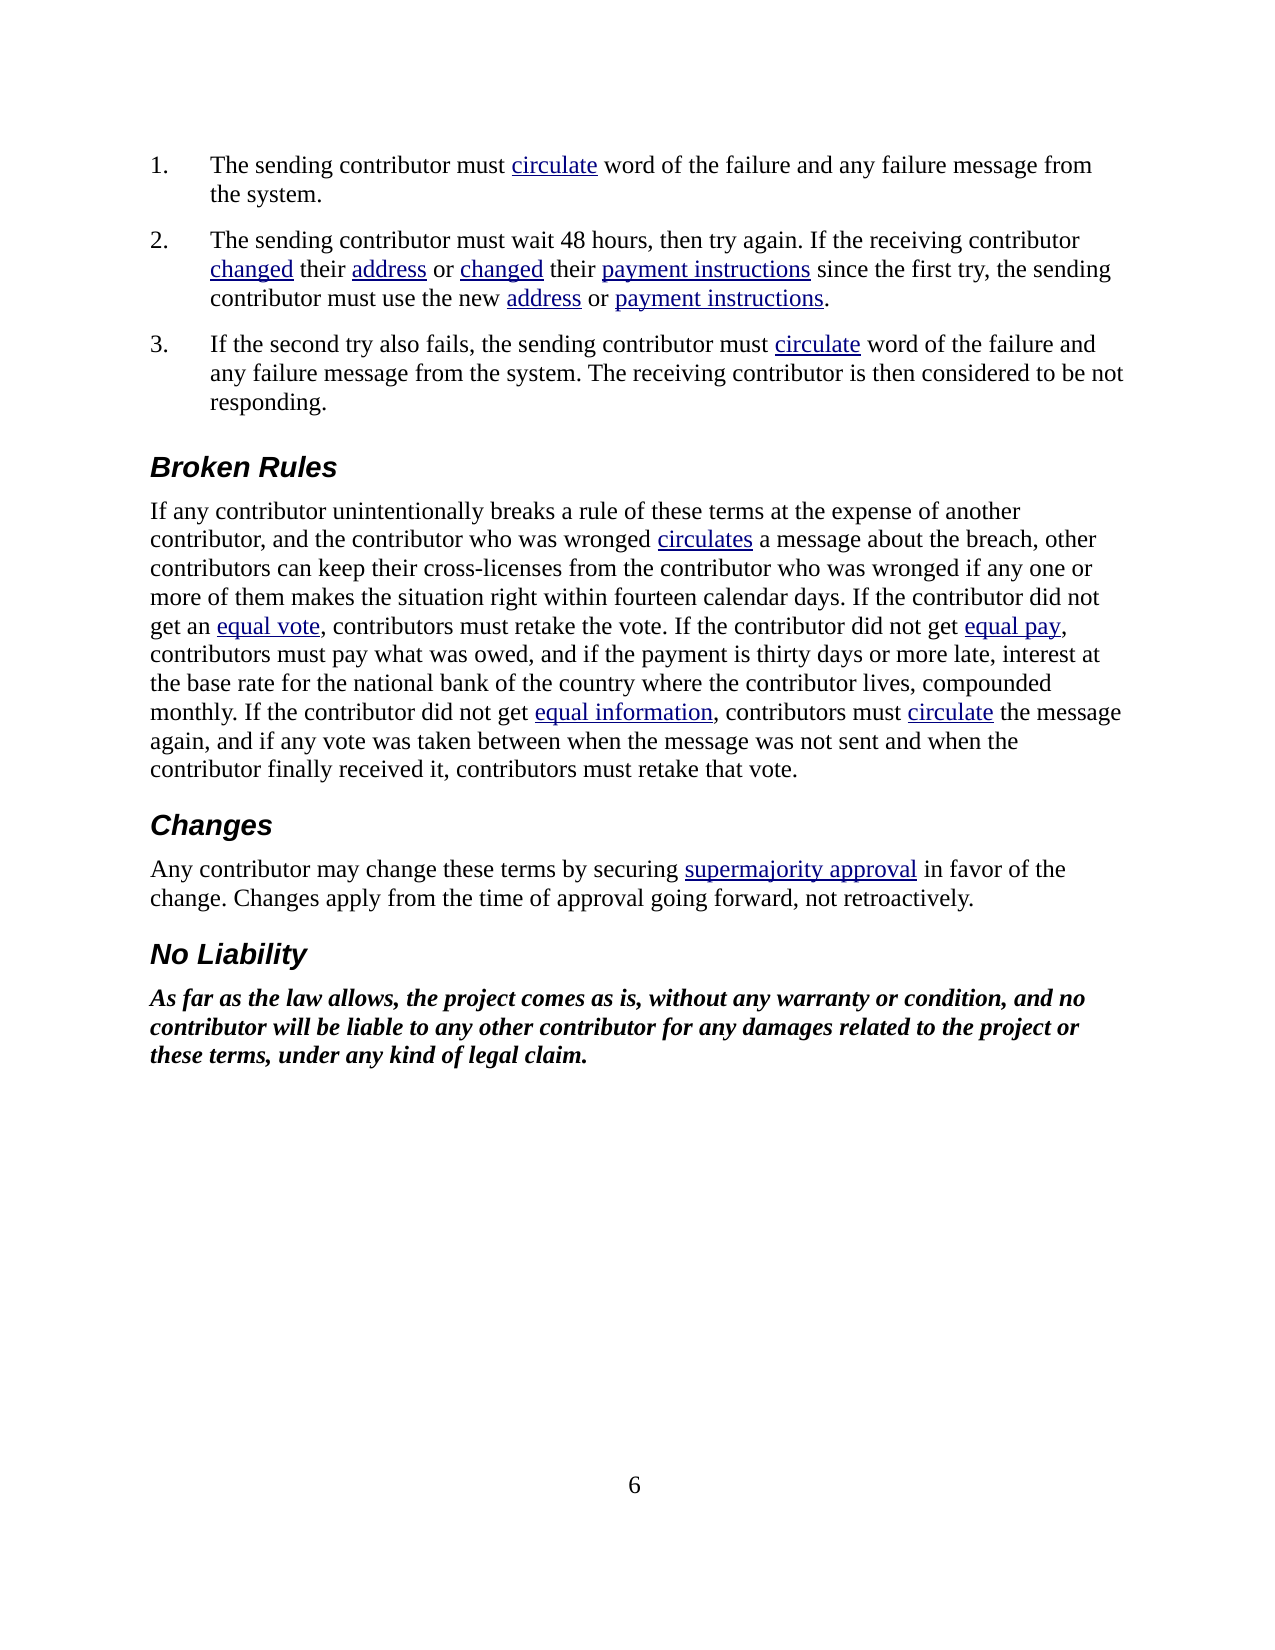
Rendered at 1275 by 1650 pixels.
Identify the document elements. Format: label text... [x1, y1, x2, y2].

text If any contributor unintentionally breaks a rule of these terms at the expense of another contributor, and the contributor who was wronged circulates a message about the breach, other contributors can keep their cross-licenses from the contributor who was wronged if any one or more of them makes the situation right within fourteen calendar days. If the contributor did not get an equal vote, contributors must retake the vote. If the contributor did not get equal pay, contributors must pay what was owed, and if the payment is thirty days or more late, interest at the base rate for the national bank of the country where the contributor lives, compounded monthly. If the contributor did not get equal information, contributors must circulate the message again, and if any vote was taken between when the message was not sent and when the contributor finally received it, contributors must retake that vote. [150, 496, 1125, 783]
text Any contributor may change these terms by securing supermajority approval in favor of the change. Changes apply from the time of approval going forward, not retroactively. [150, 854, 1125, 912]
list If the second try also fails, the sending contributor must circulate word of the failure and any failure message from the system. The receiving contributor is then considered to be not responding. [150, 329, 1125, 416]
subtitle Changes [150, 808, 1125, 842]
subtitle No Liability [150, 937, 1125, 970]
list The sending contributor must circulate word of the failure and any failure message from the system. [150, 150, 1125, 207]
text As far as the law allows, the project comes as is, without any warranty or condition, and no contributor will be liable to any other contributor for any damages related to the project or these terms, under any kind of legal claim. [150, 983, 1125, 1069]
subtitle Broken Rules [150, 450, 1125, 483]
list The sending contributor must wait 48 hours, then try again. If the receiving contributor changed their address or changed their payment instructions since the first try, the sending contributor must use the new address or payment instructions. [150, 225, 1125, 312]
